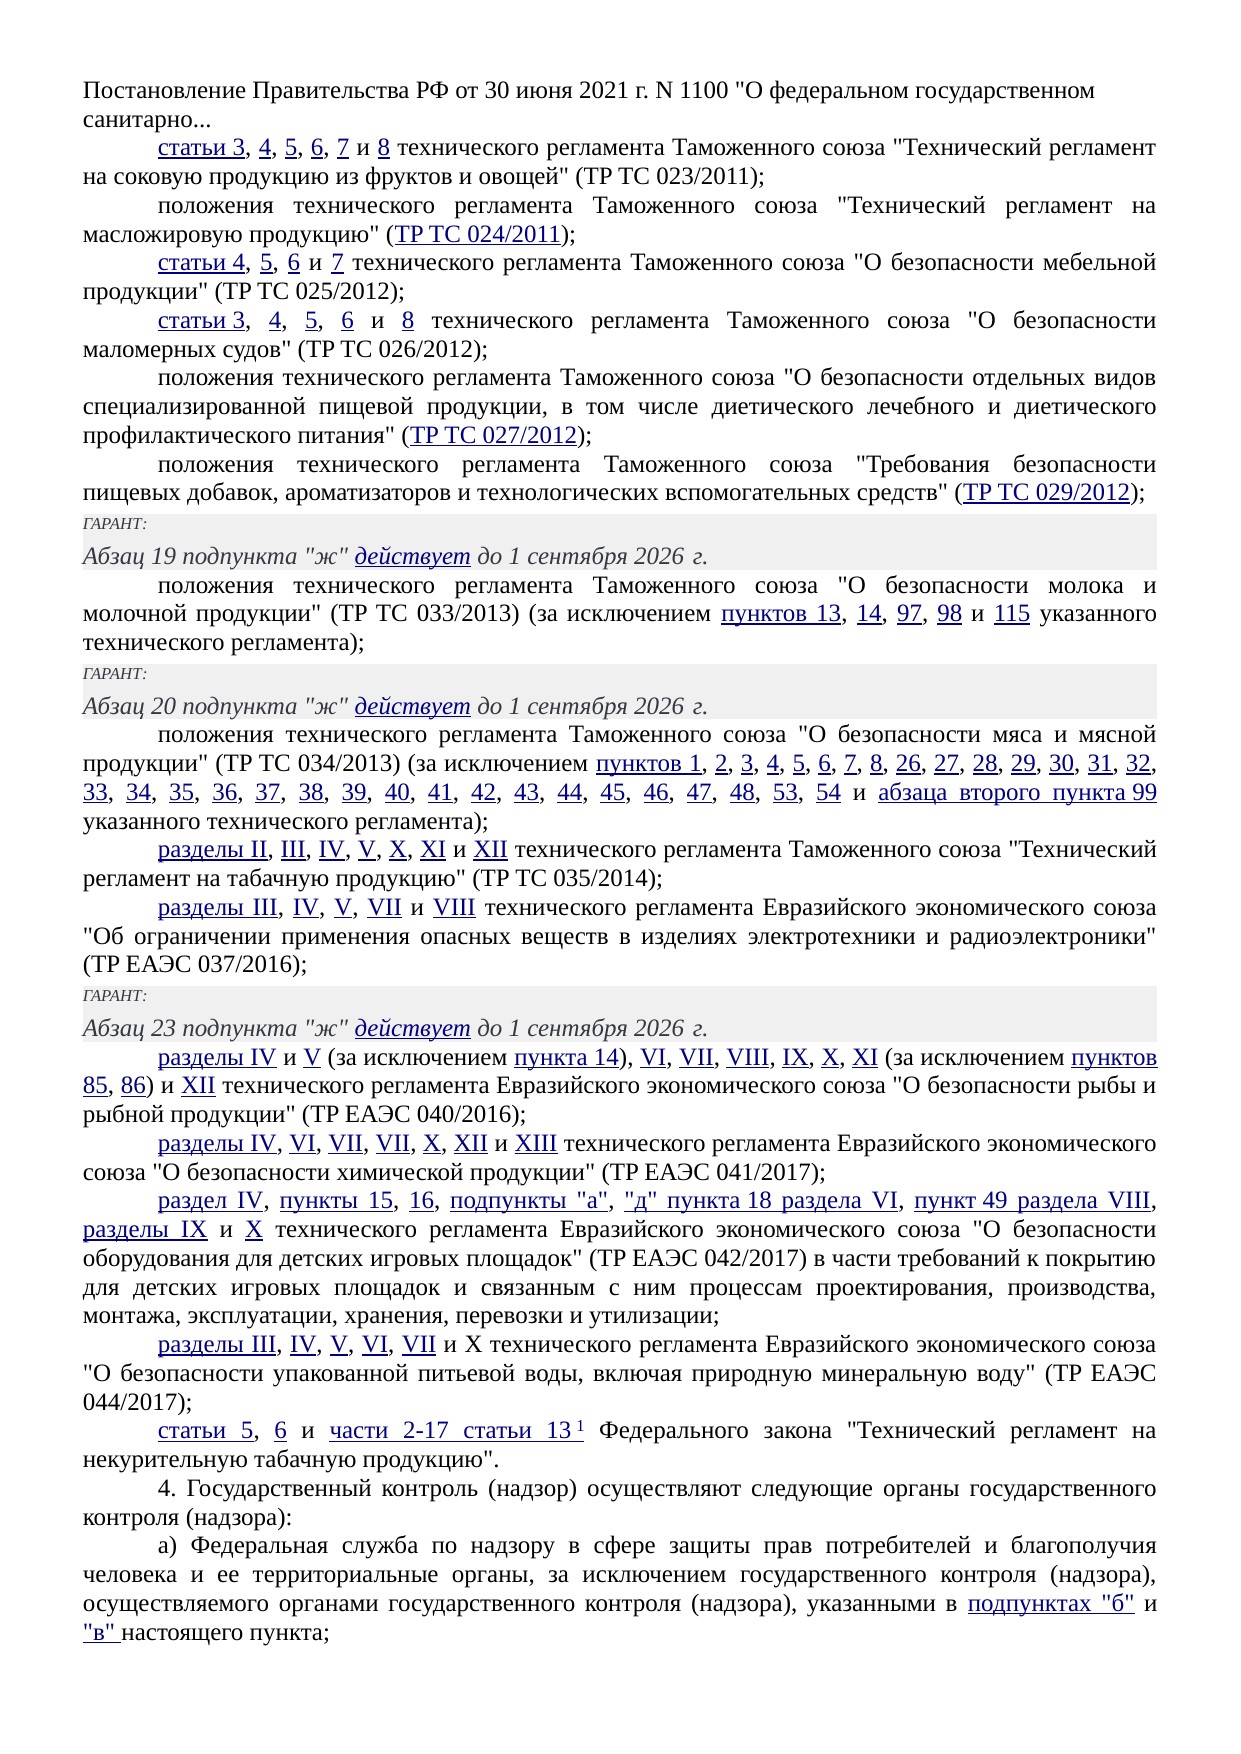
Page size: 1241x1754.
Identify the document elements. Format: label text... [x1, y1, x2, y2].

text положения технического регламента Таможенного союза "Технический регламент на масложировую продукцию" (TP ТС 024/2011); [83, 190, 1157, 247]
text разделы III, IV, V, VII и VIII технического регламента Евразийского экономического союза "Об ограничении применения опасных веществ в изделиях электротехники и радиоэлектроники" (TP ЕАЭС 037/2016); [83, 892, 1157, 978]
text ГАРАНТ: [149, 514, 1157, 533]
text а) Федеральная служба по надзору в сфере защиты прав потребителей и благополучия человека и ее территориальные органы, за исключением государственного контроля (надзора), осуществляемого органами государственного контроля (надзора), указанными в подпунктах "б" и "в" настоящего пункта; [83, 1531, 1157, 1646]
text положения технического регламента Таможенного союза "Требования безопасности пищевых добавок, ароматизаторов и технологических вспомогательных средств" (TP ТС 029/2012); [83, 449, 1157, 506]
text статьи 3, 4, 5, 6 и 8 технического регламента Таможенного союза "О безопасности маломерных судов" (TP ТС 026/2012); [83, 305, 1157, 362]
text статьи 4, 5, 6 и 7 технического регламента Таможенного союза "О безопасности мебельной продукции" (TP ТС 025/2012); [83, 247, 1157, 305]
text положения технического регламента Таможенного союза "О безопасности молока и молочной продукции" (TP ТС 033/2013) (за исключением пунктов 13, 14, 97, 98 и 115 указанного технического регламента); [83, 570, 1157, 656]
text раздел IV, пункты 15, 16, подпункты "а", "д" пункта 18 раздела VI, пункт 49 раздела VIII, разделы IX и X технического регламента Евразийского экономического союза "О безопасности оборудования для детских игровых площадок" (TP ЕАЭС 042/2017) в части требований к покрытию для детских игровых площадок и связанным с ним процессам проектирования, производства, монтажа, эксплуатации, хранения, перевозки и утилизации; [83, 1186, 1157, 1329]
text разделы III, IV, V, VI, VII и X технического регламента Евразийского экономического союза "О безопасности упакованной питьевой воды, включая природную минеральную воду" (TP ЕАЭС 044/2017); [83, 1329, 1157, 1416]
text Абзац 20 подпункта "ж" действует до 1 сентября 2026 г. [711, 691, 1157, 719]
text статьи 5, 6 и части 2-17 статьи 13 1 Федерального закона "Технический регламент на некурительную табачную продукцию". [83, 1416, 1157, 1473]
text статьи 3, 4, 5, 6, 7 и 8 технического регламента Таможенного союза "Технический регламент на соковую продукцию из фруктов и овощей" (TP ТС 023/2011); [83, 132, 1157, 190]
text разделы IV и V (за исключением пункта 14), VI, VII, VIII, IX, X, XI (за исключением пунктов 85, 86) и XII технического регламента Евразийского экономического союза "О безопасности рыбы и рыбной продукции" (TP ЕАЭС 040/2016); [83, 1042, 1157, 1128]
text положения технического регламента Таможенного союза "О безопасности мяса и мясной продукции" (TP ТС 034/2013) (за исключением пунктов 1, 2, 3, 4, 5, 6, 7, 8, 26, 27, 28, 29, 30, 31, 32, 33, 34, 35, 36, 37, 38, 39, 40, 41, 42, 43, 44, 45, 46, 47, 48, 53, 54 и абзаца второго пункта 99 указанного технического регламента); [83, 719, 1157, 834]
text Абзац 19 подпункта "ж" действует до 1 сентября 2026 г. [711, 541, 1157, 570]
text ГАРАНТ: [149, 664, 1157, 683]
text 4. Государственный контроль (надзор) осуществляют следующие органы государственного контроля (надзора): [83, 1473, 1157, 1531]
text ГАРАНТ: [149, 986, 1157, 1005]
text разделы IV, VI, VII, VII, X, XII и XIII технического регламента Евразийского экономического союза "О безопасности химической продукции" (TP ЕАЭС 041/2017); [83, 1128, 1157, 1186]
text Абзац 23 подпункта "ж" действует до 1 сентября 2026 г. [711, 1013, 1157, 1042]
text положения технического регламента Таможенного союза "О безопасности отдельных видов специализированной пищевой продукции, в том числе диетического лечебного и диетического профилактического питания" (TP ТС 027/2012); [83, 362, 1157, 449]
text разделы II, III, IV, V, X, XI и XII технического регламента Таможенного союза "Технический регламент на табачную продукцию" (TP ТС 035/2014); [83, 834, 1157, 892]
